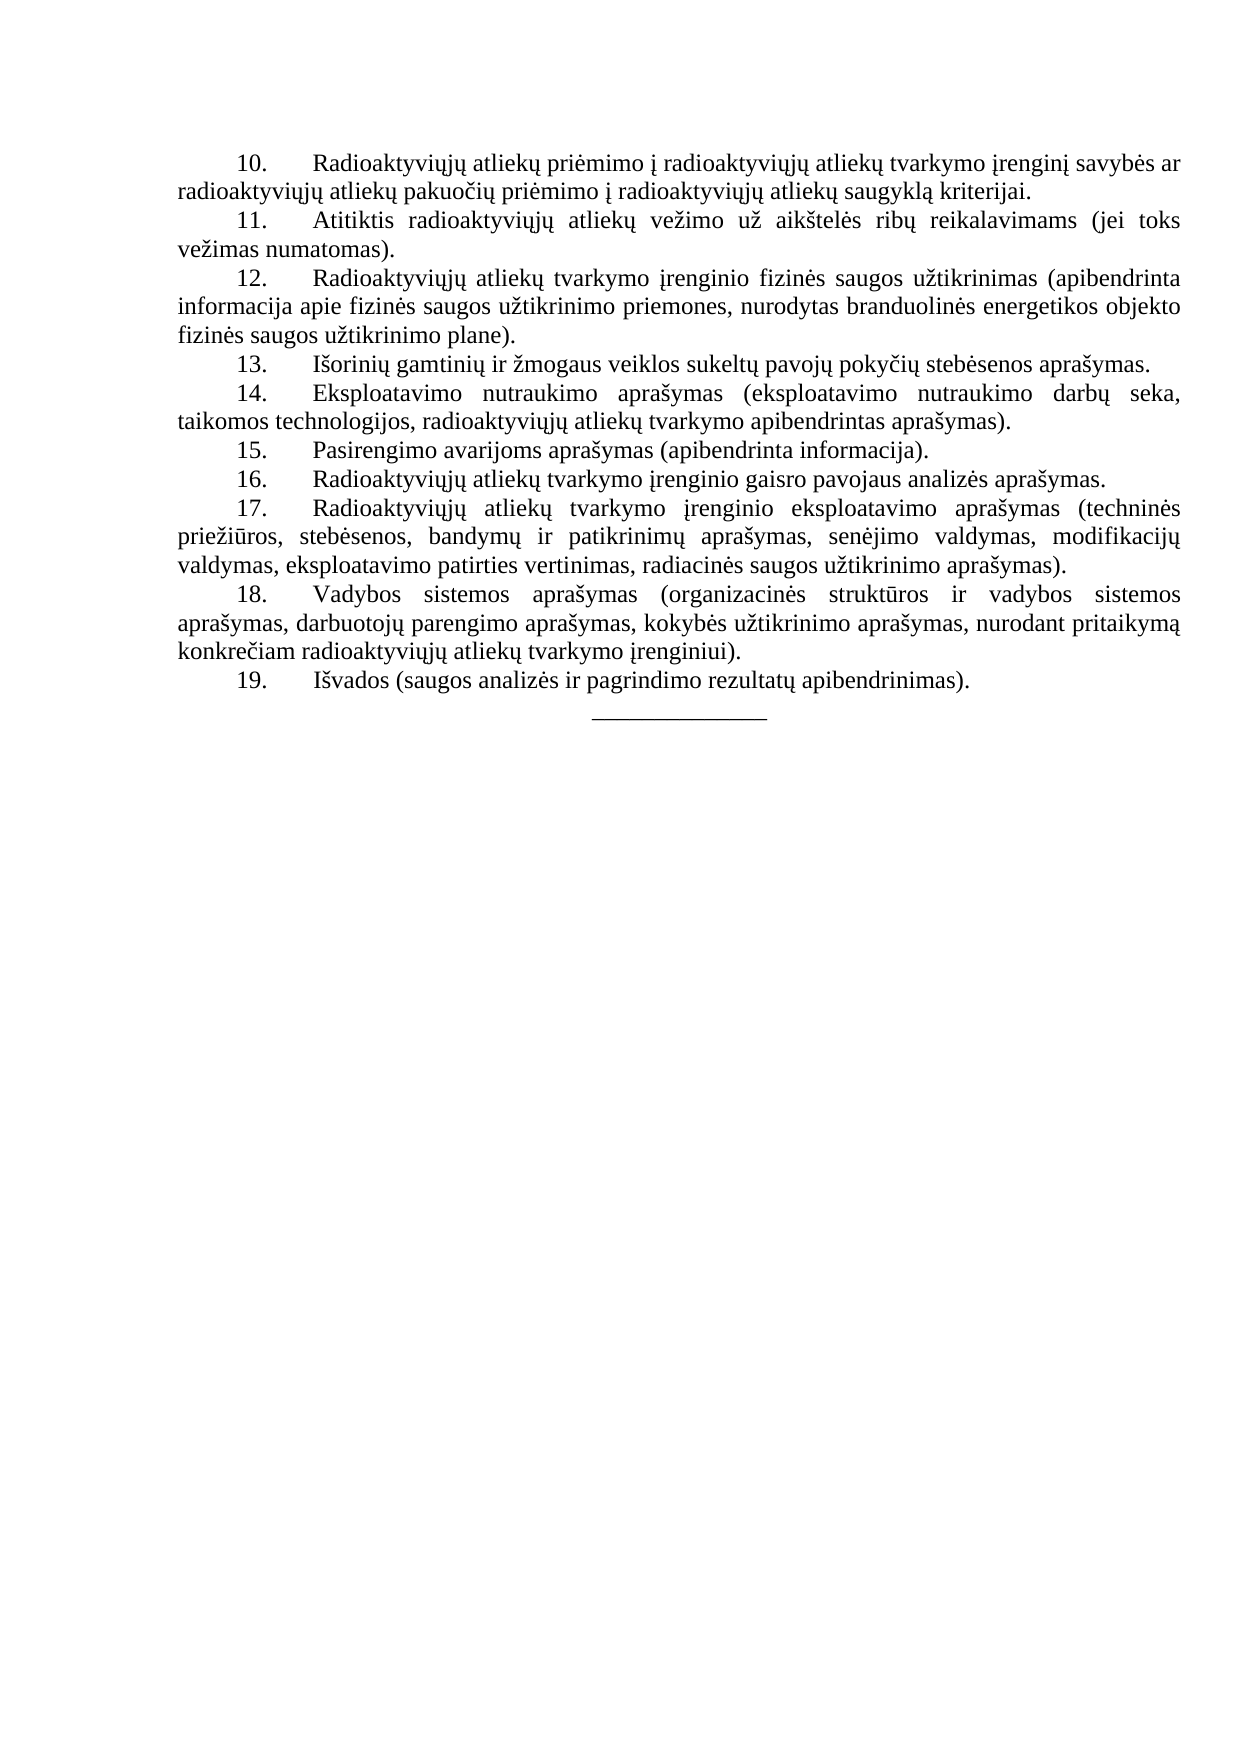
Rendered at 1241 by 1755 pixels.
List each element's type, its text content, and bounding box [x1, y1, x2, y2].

text 13. Išorinių gamtinių ir žmogaus veiklos sukeltų pavojų pokyčių stebėsenos aprašymas. [177, 349, 1181, 378]
text 18. Vadybos sistemos aprašymas (organizacinės struktūros ir vadybos sistemos aprašymas, darbuotojų parengimo aprašymas, kokybės užtikrinimo aprašymas, nurodant pritaikymą konkrečiam radioaktyviųjų atliekų tvarkymo įrenginiui). [177, 579, 1181, 665]
text 16. Radioaktyviųjų atliekų tvarkymo įrenginio gaisro pavojaus analizės aprašymas. [177, 464, 1181, 493]
text 17. Radioaktyviųjų atliekų tvarkymo įrenginio eksploatavimo aprašymas (techninės priežiūros, stebėsenos, bandymų ir patikrinimų aprašymas, senėjimo valdymas, modifikacijų valdymas, eksploatavimo patirties vertinimas, radiacinės saugos užtikrinimo aprašymas). [177, 493, 1181, 579]
text 12. Radioaktyviųjų atliekų tvarkymo įrenginio fizinės saugos užtikrinimas (apibendrinta informacija apie fizinės saugos užtikrinimo priemones, nurodytas branduolinės energetikos objekto fizinės saugos užtikrinimo plane). [177, 263, 1181, 349]
text 14. Eksploatavimo nutraukimo aprašymas (eksploatavimo nutraukimo darbų seka, taikomos technologijos, radioaktyviųjų atliekų tvarkymo apibendrintas aprašymas). [177, 378, 1181, 435]
text 10. Radioaktyviųjų atliekų priėmimo į radioaktyviųjų atliekų tvarkymo įrenginį savybės ar radioaktyviųjų atliekų pakuočių priėmimo į radioaktyviųjų atliekų saugyklą kriterijai. [177, 148, 1181, 205]
text 15. Pasirengimo avarijoms aprašymas (apibendrinta informacija). [177, 435, 1181, 464]
text 11. Atitiktis radioaktyviųjų atliekų vežimo už aikštelės ribų reikalavimams (jei toks vežimas numatomas). [177, 205, 1181, 263]
text ______________ [177, 694, 1181, 723]
text 19. Išvados (saugos analizės ir pagrindimo rezultatų apibendrinimas). [177, 665, 1181, 694]
